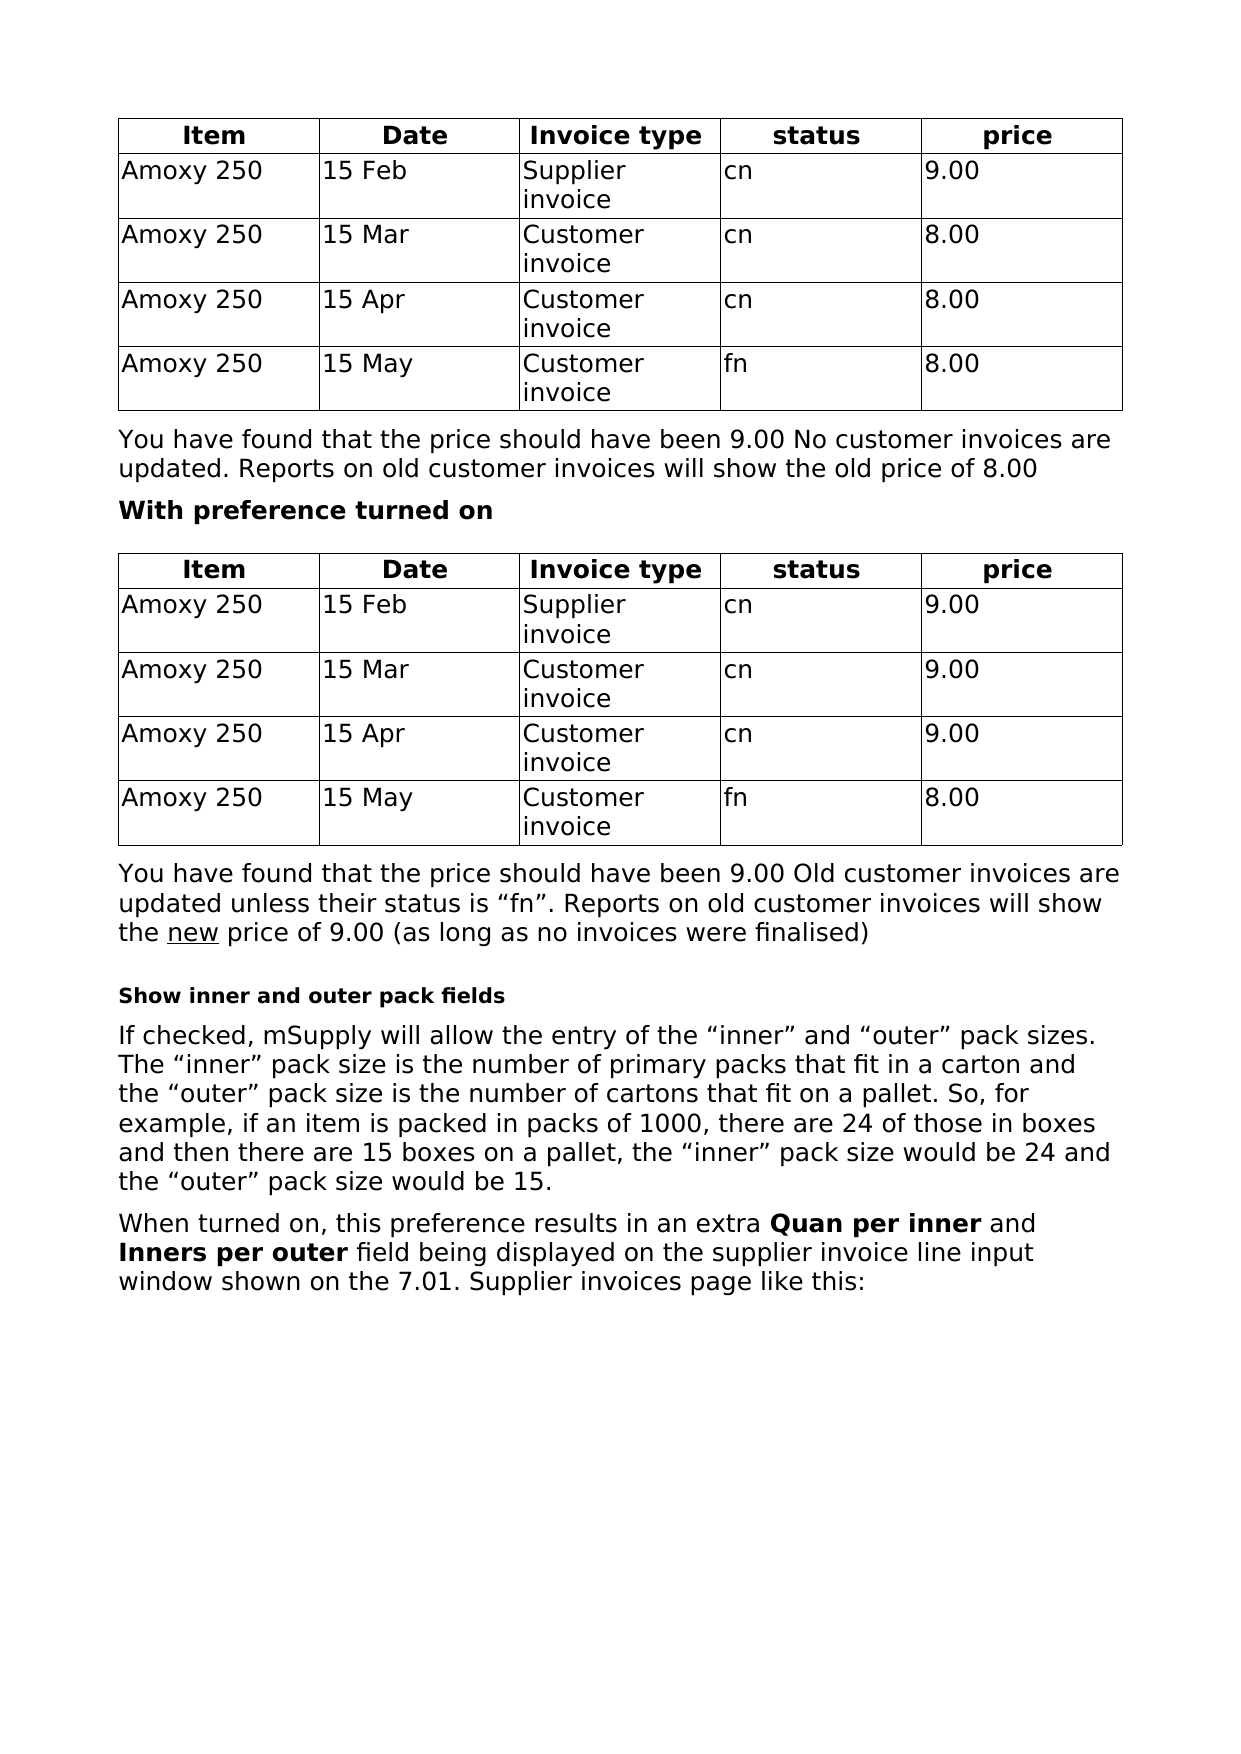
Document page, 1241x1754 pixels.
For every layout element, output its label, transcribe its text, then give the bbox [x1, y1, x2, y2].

table_cell 15 Mar [320, 653, 519, 716]
text When turned on, this preference results in an extra Quan per inner and Inners per outer field being displayed on the supplier invoice line input window shown on the 7.01. Supplier invoices page like this: [118, 1209, 1122, 1296]
table_cell Customer invoice [520, 347, 720, 410]
table_cell 8.00 [922, 219, 1122, 282]
text With preference turned on [118, 496, 1122, 525]
table_cell Supplier invoice [520, 589, 720, 652]
table_cell Customer invoice [520, 653, 720, 716]
table_cell 9.00 [922, 717, 1122, 780]
table_cell Supplier invoice [520, 154, 720, 217]
table_cell 15 Apr [320, 283, 519, 346]
table_cell 8.00 [922, 283, 1122, 346]
text If checked, mSupply will allow the entry of the “inner” and “outer” pack sizes. The “inner” pack size is the number of primary packs that fit in a carton and the “outer” pack size is the number of cartons that fit on a pallet. So, for example, if an item is packed in packs of 1000, there are 24 of those in boxes and then there are 15 boxes on a pallet, the “inner” pack size would be 24 and the “outer” pack size would be 15. [118, 1021, 1122, 1196]
table_cell Amoxy 250 [119, 154, 319, 217]
table_cell Amoxy 250 [119, 347, 319, 410]
table_cell Customer invoice [520, 219, 720, 282]
table_header status [721, 119, 921, 153]
table_cell fn [721, 347, 921, 410]
table_header Invoice type [520, 554, 720, 588]
table_cell fn [721, 781, 921, 845]
table_cell cn [721, 653, 921, 716]
table_header Invoice type [520, 119, 720, 153]
table_cell 9.00 [922, 154, 1122, 217]
table_cell Amoxy 250 [119, 589, 319, 652]
table_cell cn [721, 589, 921, 652]
table_header price [922, 554, 1122, 588]
table_cell Customer invoice [520, 717, 720, 780]
table_cell 9.00 [922, 589, 1122, 652]
table_cell 15 Feb [320, 154, 519, 217]
table_cell 15 Apr [320, 717, 519, 780]
table_cell Amoxy 250 [119, 219, 319, 282]
table_cell 8.00 [922, 347, 1122, 410]
table_cell 15 May [320, 347, 519, 410]
table_header status [721, 554, 921, 588]
text You have found that the price should have been 9.00 No customer invoices are updated. Reports on old customer invoices will show the old price of 8.00 [118, 425, 1122, 483]
table_cell cn [721, 717, 921, 780]
table_header Item [119, 119, 319, 153]
table_cell 15 Mar [320, 219, 519, 282]
text You have found that the price should have been 9.00 Old customer invoices are updated unless their status is “fn”. Reports on old customer invoices will show the new price of 9.00 (as long as no invoices were finalised) [118, 859, 1122, 947]
table_cell Amoxy 250 [119, 283, 319, 346]
table_cell Customer invoice [520, 781, 720, 845]
table_cell Amoxy 250 [119, 653, 319, 716]
table_cell cn [721, 154, 921, 217]
table_cell Customer invoice [520, 283, 720, 346]
table_cell 9.00 [922, 653, 1122, 716]
subtitle Show inner and outer pack fields [118, 984, 1122, 1009]
table_cell 15 Feb [320, 589, 519, 652]
table_cell 8.00 [922, 781, 1122, 845]
table_cell Amoxy 250 [119, 717, 319, 780]
table_header Item [119, 554, 319, 588]
table_header Date [320, 119, 519, 153]
table_cell cn [721, 283, 921, 346]
table_cell cn [721, 219, 921, 282]
table_cell 15 May [320, 781, 519, 845]
table_header price [922, 119, 1122, 153]
table_header Date [320, 554, 519, 588]
table_cell Amoxy 250 [119, 781, 319, 845]
